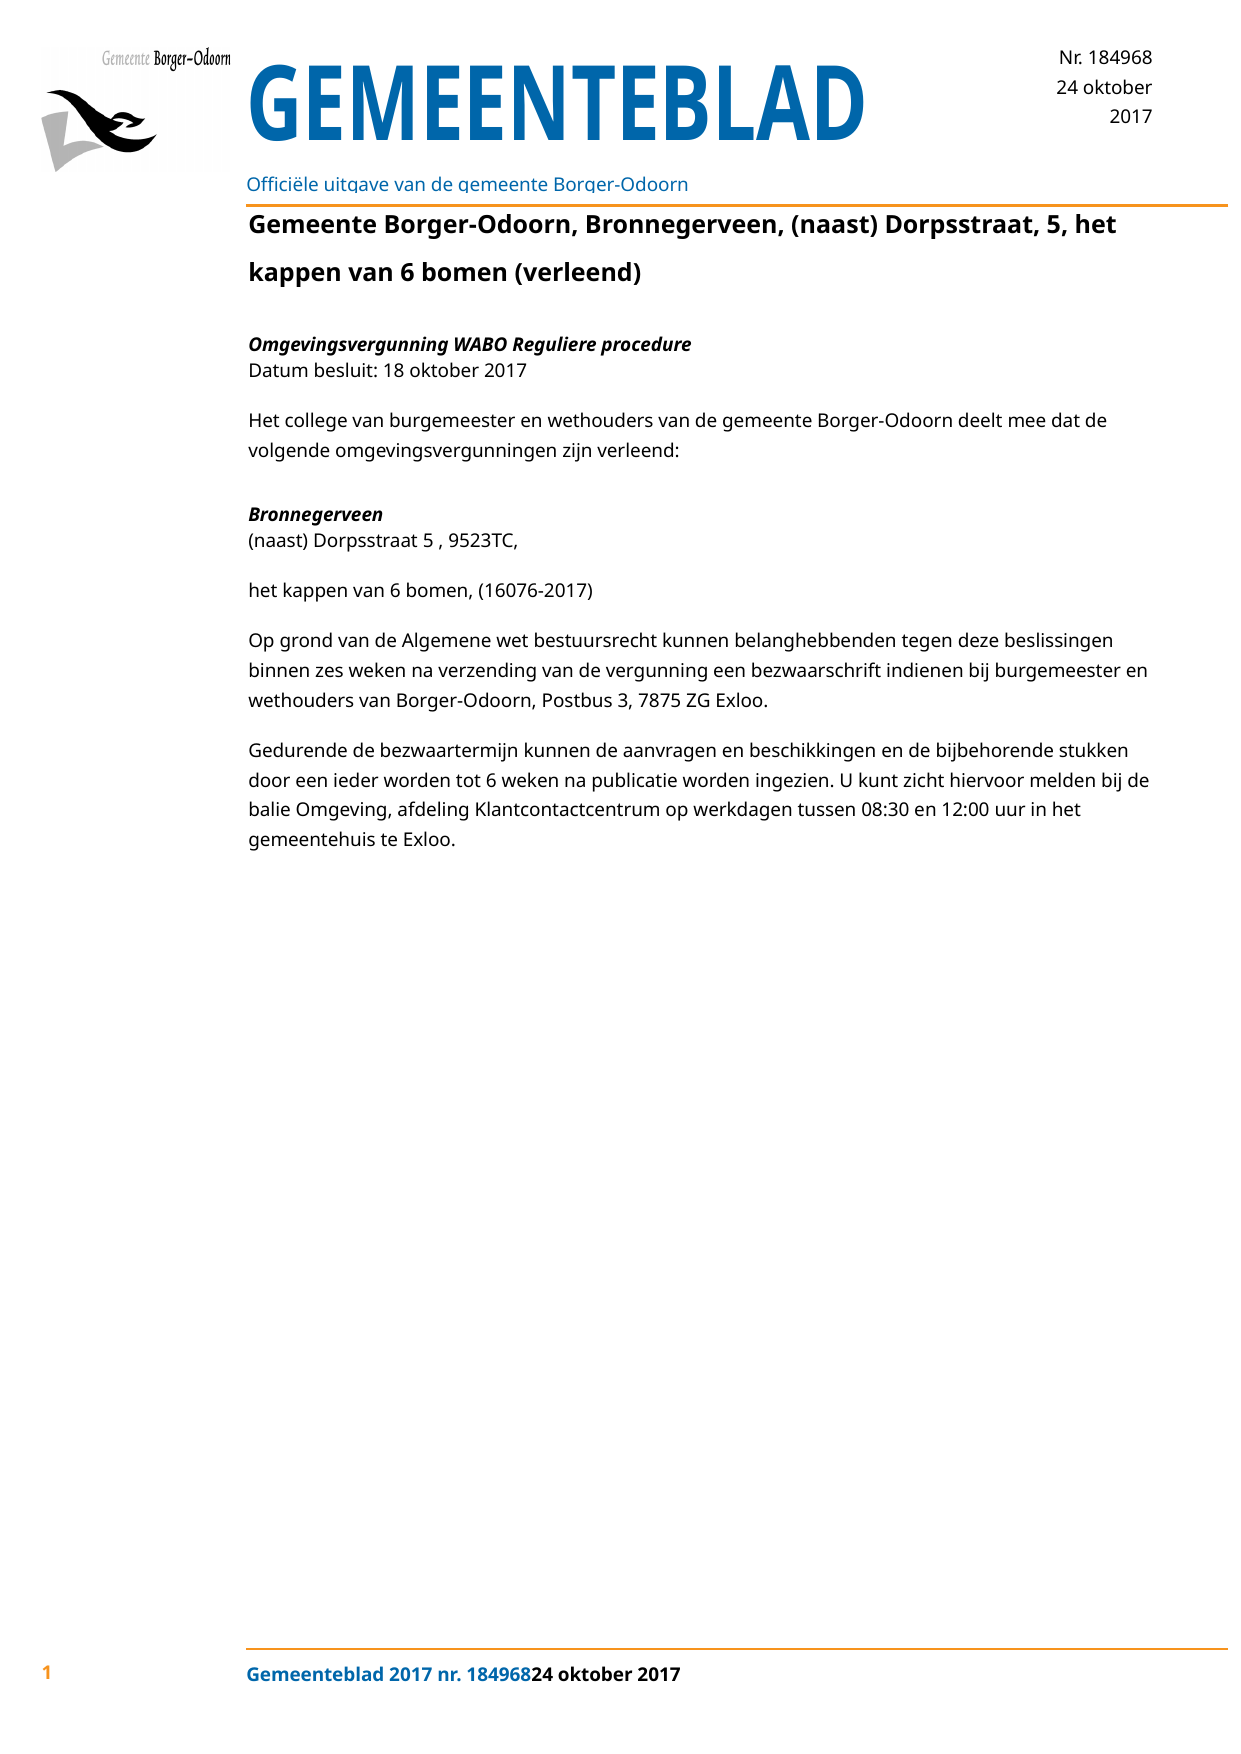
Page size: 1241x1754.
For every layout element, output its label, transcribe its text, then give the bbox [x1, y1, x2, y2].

text (naast) Dorpsstraat 5 , 9523TC, [248, 527, 1152, 553]
text Het college van burgemeester en wethouders van de gemeente Borger-Odoorn deelt mee dat de volgende omgevingsvergunningen zijn verleend: [248, 408, 1152, 463]
text Gemeente Borger-Odoorn, Bronnegerveen, (naast) Dorpsstraat, 5, het kappen van 6 bomen (verleend) [248, 207, 1152, 288]
text Omgevingsvergunning WABO Reguliere procedure [248, 331, 1152, 357]
text Op grond van de Algemene wet bestuursrecht kunnen belanghebbenden tegen deze beslissingen binnen zes weken na verzending van de vergunning een bezwaarschrift indienen bij burgemeester en wethouders van Borger-Odoorn, Postbus 3, 7875 ZG Exloo. [248, 628, 1152, 713]
text Datum besluit: 18 oktober 2017 [248, 357, 1152, 383]
picture [41, 47, 231, 172]
text het kappen van 6 bomen, (16076-2017) [248, 577, 1152, 603]
text Bronnegerveen [248, 501, 1152, 527]
text Gedurende de bezwaartermijn kunnen de aanvragen en beschikkingen en de bijbehorende stukken door een ieder worden tot 6 weken na publicatie worden ingezien. U kunt zicht hiervoor melden bij de balie Omgeving, afdeling Klantcontactcentrum op werkdagen tussen 08:30 en 12:00 uur in het gemeentehuis te Exloo. [248, 737, 1152, 852]
